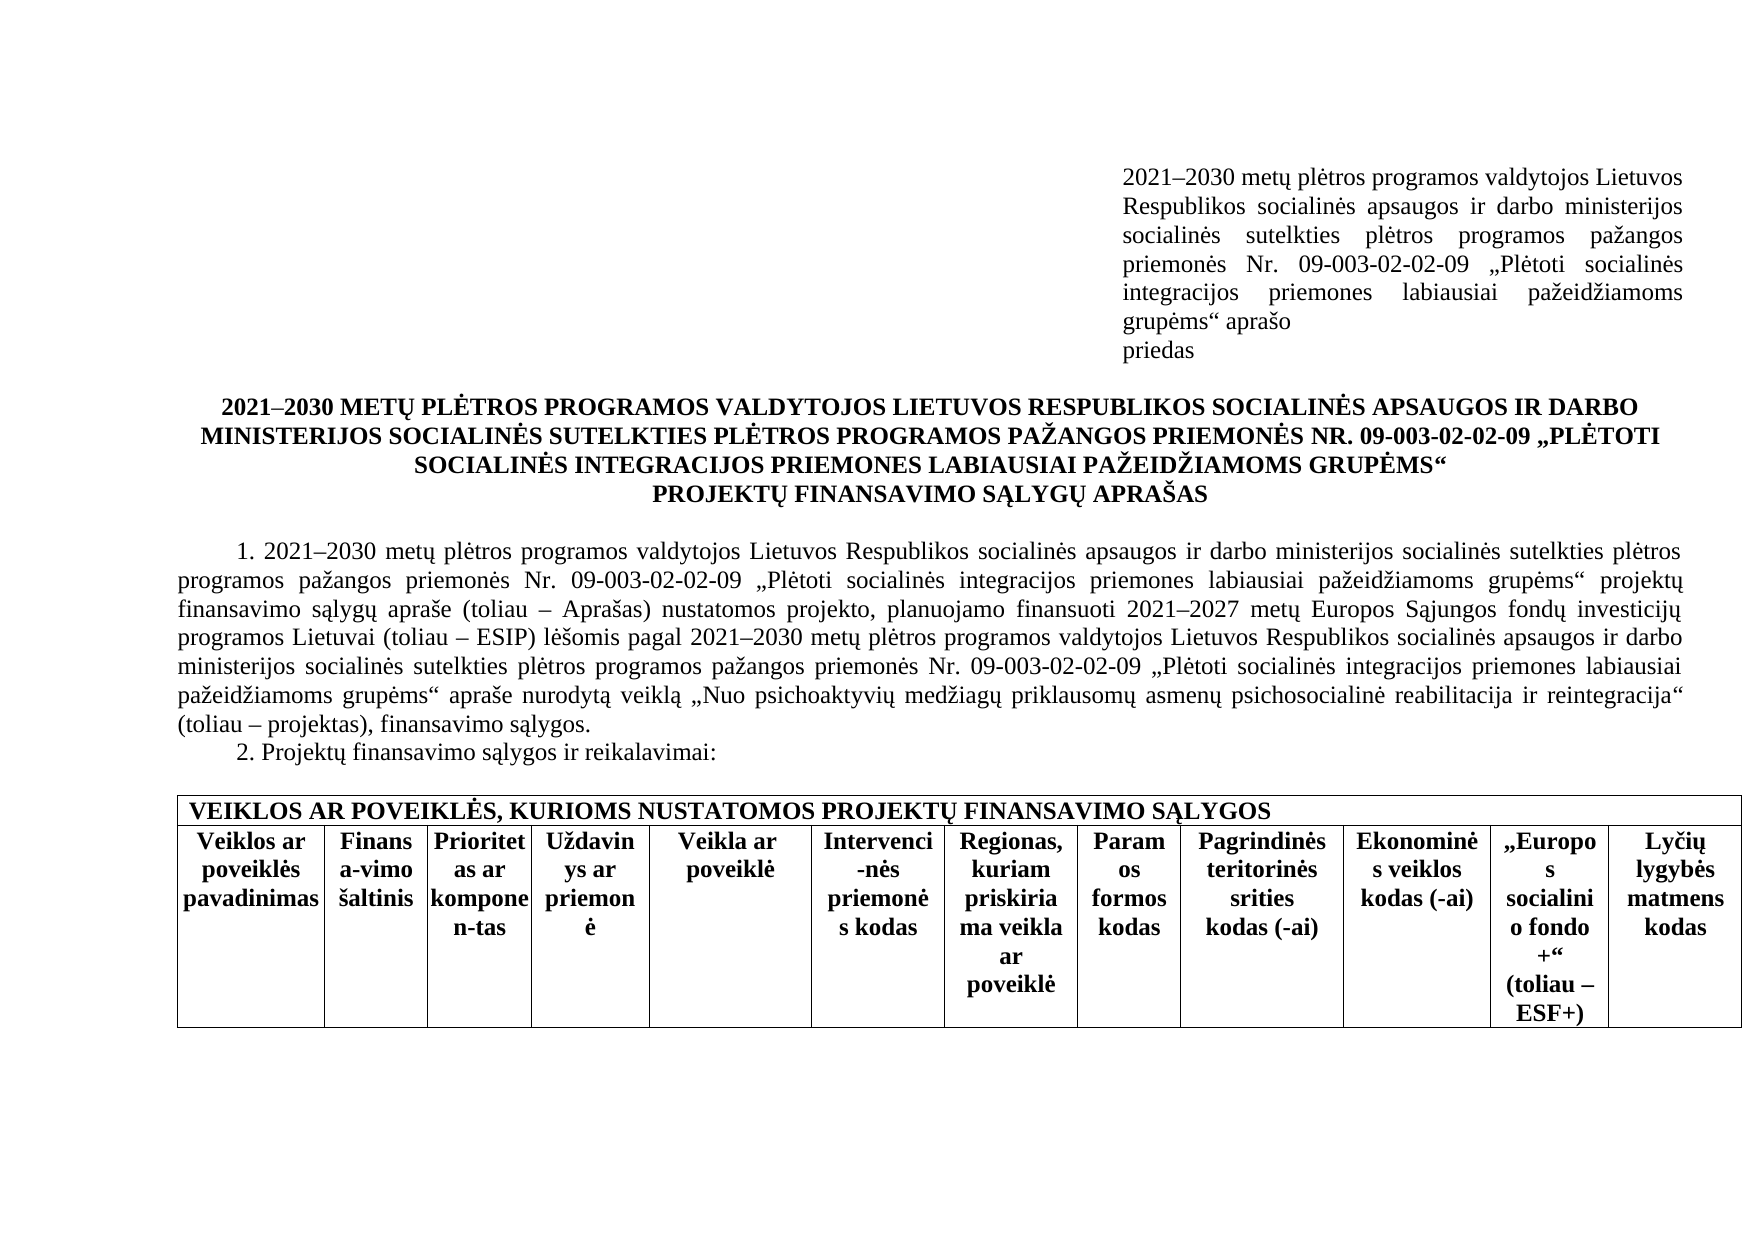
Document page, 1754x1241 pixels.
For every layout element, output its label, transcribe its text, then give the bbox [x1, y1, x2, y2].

table_cell Finansa-vimo šaltinis [325, 826, 427, 1027]
table_cell Paramos formos kodas [1078, 826, 1180, 1027]
text 2021–2030 metų plėtros programos valdytojos Lietuvos Respublikos socialinės apsaugos ir darbo ministerijos socialinės sutelkties plėtros programos pažangos priemonės Nr. 09-003-02-02-09 „Plėtoti socialinės integracijos priemones labiausiai pažeidžiamoms grupėms“ aprašo [1122, 162, 1683, 335]
table_cell Prioritetas ar komponen-tas [428, 826, 531, 1027]
table_cell Veikla ar poveiklė [650, 826, 811, 1027]
table_header VEIKLOS AR POVEIKLĖS, KURIOMS NUSTATOMOS PROJEKTŲ FINANSAVIMO SĄLYGOS [178, 796, 1741, 825]
table_cell Regionas, kuriam priskiriama veikla ar poveiklė [945, 826, 1077, 1027]
table_cell Ekonominės veiklos kodas (-ai) [1344, 826, 1490, 1027]
text priedas [1122, 335, 1683, 364]
table_cell Uždavinys ar priemonė [532, 826, 649, 1027]
table_cell „Europos socialinio fondo +“ (toliau – ESF+) [1491, 826, 1608, 1027]
table_cell Pagrindinės teritorinės srities kodas (‑ai) [1181, 826, 1343, 1027]
table_cell Intervenci-nės priemonės kodas [812, 826, 944, 1027]
text 1. 2021–2030 metų plėtros programos valdytojos Lietuvos Respublikos socialinės apsaugos ir darbo ministerijos socialinės sutelkties plėtros programos pažangos priemonės Nr. 09-003-02-02-09 „Plėtoti socialinės integracijos priemones labiausiai pažeidžiamoms grupėms“ projektų finansavimo sąlygų apraše (toliau – Aprašas) nustatomos projekto, planuojamo finansuoti 2021–2027 metų Europos Sąjungos fondų investicijų programos Lietuvai (toliau – ESIP) lėšomis pagal 2021–2030 metų plėtros programos valdytojos Lietuvos Respublikos socialinės apsaugos ir darbo ministerijos socialinės sutelkties plėtros programos pažangos priemonės Nr. 09-003-02-02-09 „Plėtoti socialinės integracijos priemones labiausiai pažeidžiamoms grupėms“ apraše nurodytą veiklą „Nuo psichoaktyvių medžiagų priklausomų asmenų psichosocialinė reabilitacija ir reintegracija“ (toliau – projektas), finansavimo sąlygos. [177, 536, 1683, 737]
table_cell Veiklos ar poveiklės pavadinimas [178, 826, 324, 1027]
text PROJEKTŲ FINANSAVIMO SĄLYGŲ APRAŠAS [177, 479, 1683, 507]
text 2. Projektų finansavimo sąlygos ir reikalavimai: [177, 737, 1683, 766]
text 2021–2030 METŲ PLĖTROS PROGRAMOS VALDYTOJOS LIETUVOS RESPUBLIKOS SOCIALINĖS APSAUGOS IR DARBO MINISTERIJOS SOCIALINĖS SUTELKTIES PLĖTROS PROGRAMOS PAŽANGOS PRIEMONĖS NR. 09-003-02-02-09 „PLĖTOTI SOCIALINĖS INTEGRACIJOS PRIEMONES LABIAUSIAI PAŽEIDŽIAMOMS GRUPĖMS“ [177, 392, 1683, 479]
table_cell Lyčių lygybės matmens kodas [1609, 826, 1741, 1027]
